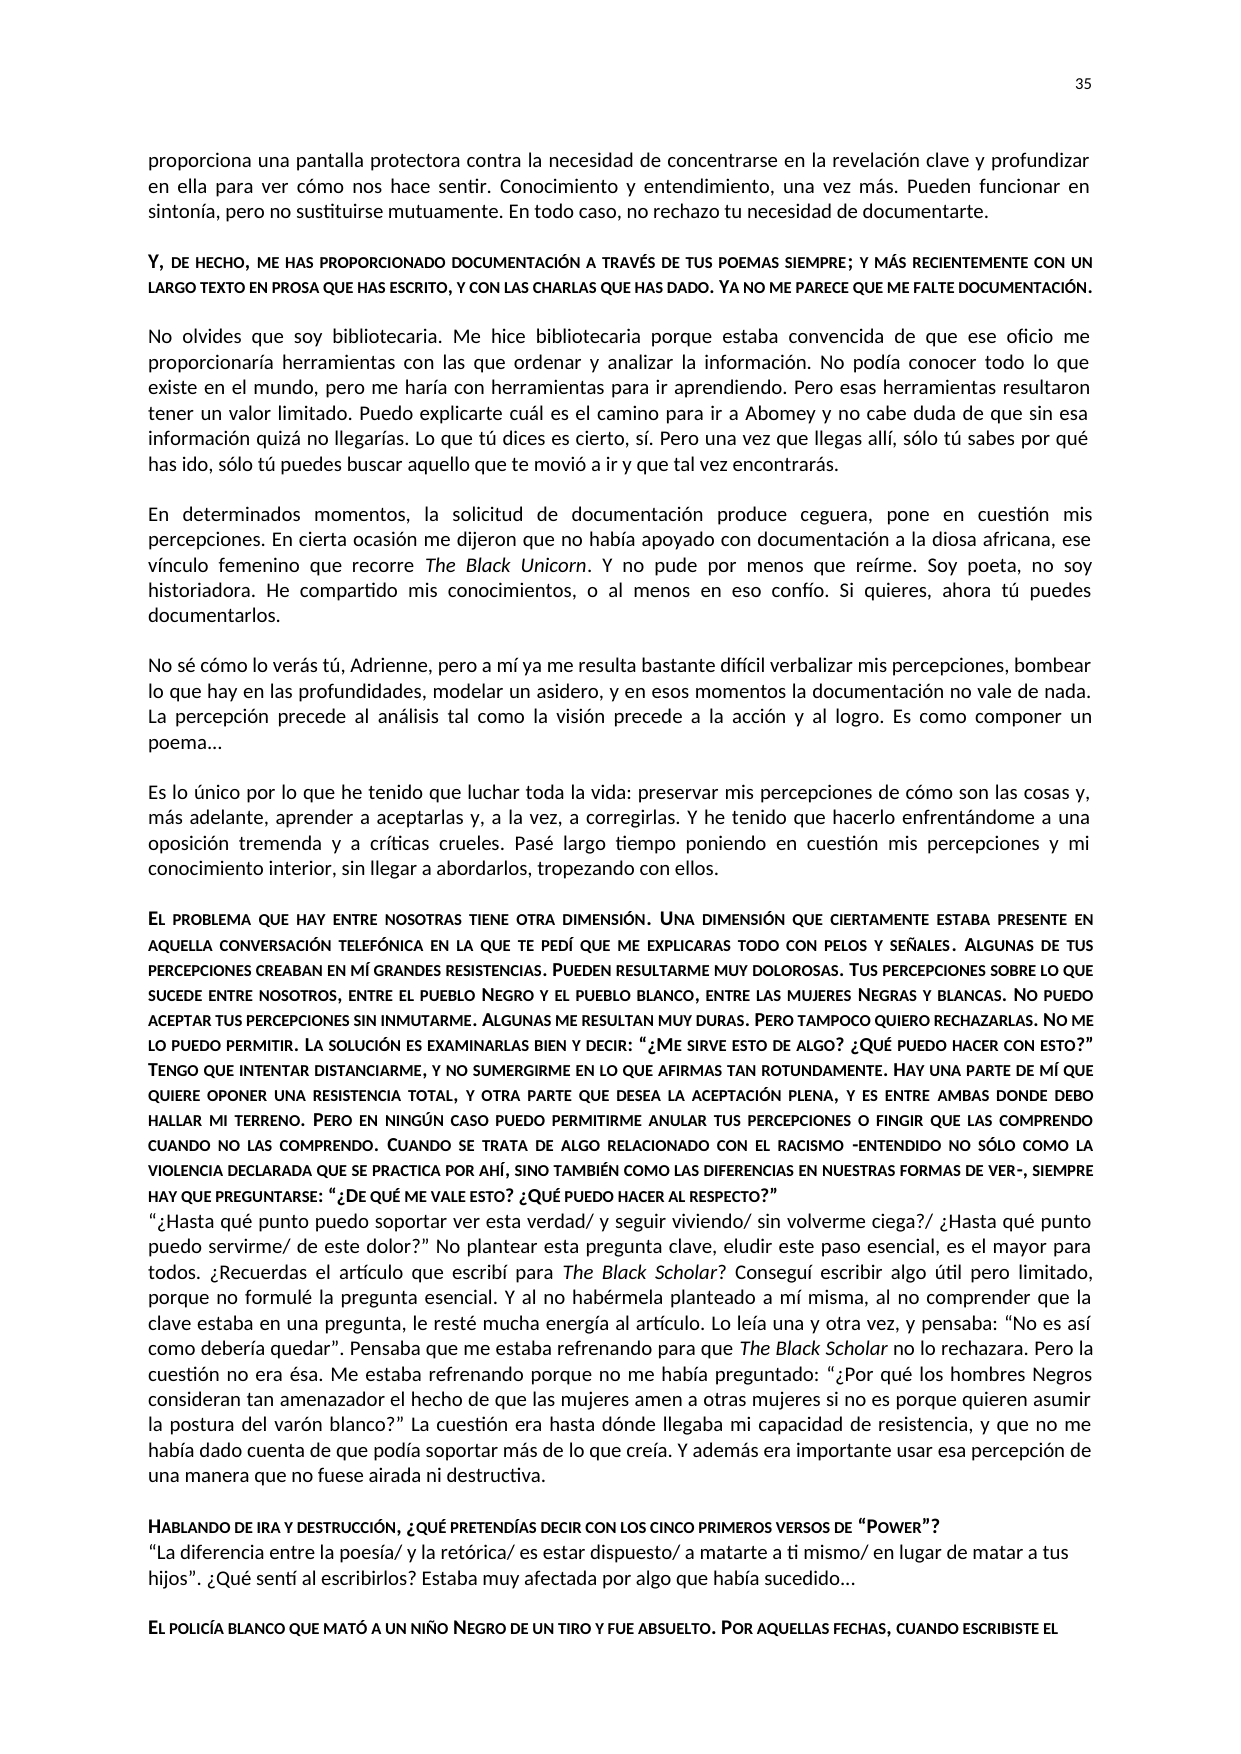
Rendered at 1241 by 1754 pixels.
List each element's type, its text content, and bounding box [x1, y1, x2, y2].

text EL POLICÍA BLANCO QUE MATÓ A UN NIÑO NEGRO DE UN TIRO Y FUE ABSUELTO. POR AQUELLAS FECHAS, CUANDO ESCRIBISTE EL [148, 1614, 1094, 1640]
text No olvides que soy bibliotecaria. Me hice bibliotecaria porque estaba convencida de que ese oficio me proporcionaría herramientas con las que ordenar y analizar la información. No podía conocer todo lo que existe en el mundo, pero me haría con herramientas para ir aprendiendo. Pero esas herramientas resultaron tener un valor limitado. Puedo explicarte cuál es el camino para ir a Abomey y no cabe duda de que sin esa información quizá no llegarías. Lo que tú dices es cierto, sí. Pero una vez que llegas allí, sólo tú sabes por qué has ido, sólo tú puedes buscar aquello que te movió a ir y que tal vez encontrarás. [148, 324, 1092, 476]
text HABLANDO DE IRA Y DESTRUCCIÓN, ¿QUÉ PRETENDÍAS DECIR CON LOS CINCO PRIMEROS VERSOS DE “POWER”? [148, 1513, 1094, 1539]
text No sé cómo lo verás tú, Adrienne, pero a mí ya me resulta bastante difícil verbalizar mis percepciones, bombear lo que hay en las profundidades, modelar un asidero, y en esos momentos la documentación no vale de nada. La percepción precede al análisis tal como la visión precede a la acción y al logro. Es como componer un poema... [148, 652, 1094, 755]
text proporciona una pantalla protectora contra la necesidad de concentrarse en la revelación clave y profundizar en ella para ver cómo nos hace sentir. Conocimiento y entendimiento, una vez más. Pueden funcionar en sintonía, pero no sustituirse mutuamente. En todo caso, no rechazo tu necesidad de documentarte. [148, 147, 1092, 224]
text Es lo único por lo que he tenido que luchar toda la vida: preservar mis percepciones de cómo son las cosas y, más adelante, aprender a aceptarlas y, a la vez, a corregirlas. Y he tenido que hacerlo enfrentándome a una oposición tremenda y a críticas crueles. Pasé largo tiempo poniendo en cuestión mis percepciones y mi conocimiento interior, sin llegar a abordarlos, tropezando con ellos. [148, 779, 1092, 881]
text “¿Hasta qué punto puedo soportar ver esta verdad/ y seguir viviendo/ sin volverme ciega?/ ¿Hasta qué punto puedo servirme/ de este dolor?” No plantear esta pregunta clave, eludir este paso esencial, es el mayor para todos. ¿Recuerdas el artículo que escribí para The Black Scholar? Conseguí escribir algo útil pero limitado, porque no formulé la pregunta esencial. Y al no habérmela planteado a mí misma, al no comprender que la clave estaba en una pregunta, le resté mucha energía al artículo. Lo leía una y otra vez, y pensaba: “No es así como debería quedar”. Pensaba que me estaba refrenando para que The Black Scholar no lo rechazara. Pero la cuestión no era ésa. Me estaba refrenando porque no me había preguntado: “¿Por qué los hombres Negros consideran tan amenazador el hecho de que las mujeres amen a otras mujeres si no es porque quieren asumir la postura del varón blanco?” La cuestión era hasta dónde llegaba mi capacidad de resistencia, y que no me había dado cuenta de que podía soportar más de lo que creía. Y además era importante usar esa percepción de una manera que no fuese airada ni destructiva. [148, 1208, 1094, 1488]
text 35 [1075, 73, 1094, 94]
text En determinados momentos, la solicitud de documentación produce ceguera, pone en cuestión mis percepciones. En cierta ocasión me dijeron que no había apoyado con documentación a la diosa africana, ese vínculo femenino que recorre The Black Unicorn. Y no pude por menos que reírme. Soy poeta, no soy historiadora. He compartido mis conocimientos, o al menos en eso confío. Si quieres, ahora tú puedes documentarlos. [148, 501, 1094, 628]
text Y, DE HECHO, ME HAS PROPORCIONADO DOCUMENTACIÓN A TRAVÉS DE TUS POEMAS SIEMPRE; Y MÁS RECIENTEMENTE CON UN LARGO TEXTO EN PROSA QUE HAS ESCRITO, Y CON LAS CHARLAS QUE HAS DADO. YA NO ME PARECE QUE ME FALTE DOCUMENTACIÓN. [148, 249, 1094, 298]
text “La diferencia entre la poesía/ y la retórica/ es estar dispuesto/ a matarte a ti mismo/ en lugar de matar a tus hijos”. ¿Qué sentí al escribirlos? Estaba muy afectada por algo que había sucedido... [148, 1539, 1092, 1590]
text EL PROBLEMA QUE HAY ENTRE NOSOTRAS TIENE OTRA DIMENSIÓN. UNA DIMENSIÓN QUE CIERTAMENTE ESTABA PRESENTE EN AQUELLA CONVERSACIÓN TELEFÓNICA EN LA QUE TE PEDÍ QUE ME EXPLICARAS TODO CON PELOS Y SEÑALES. ALGUNAS DE TUS PERCEPCIONES CREABAN EN MÍ GRANDES RESISTENCIAS. PUEDEN RESULTARME MUY DOLOROSAS. TUS PERCEPCIONES SOBRE LO QUE SUCEDE ENTRE NOSOTROS, ENTRE EL PUEBLO NEGRO Y EL PUEBLO BLANCO, ENTRE LAS MUJERES NEGRAS Y BLANCAS. NO PUEDO ACEPTAR TUS PERCEPCIONES SIN INMUTARME. ALGUNAS ME RESULTAN MUY DURAS. PERO TAMPOCO QUIERO RECHAZARLAS. NO ME LO PUEDO PERMITIR. LA SOLUCIÓN ES EXAMINARLAS BIEN Y DECIR: “¿ME SIRVE ESTO DE ALGO? ¿QUÉ PUEDO HACER CON ESTO?” TENGO QUE INTENTAR DISTANCIARME, Y NO SUMERGIRME EN LO QUE AFIRMAS TAN ROTUNDAMENTE. HAY UNA PARTE DE MÍ QUE QUIERE OPONER UNA RESISTENCIA TOTAL, Y OTRA PARTE QUE DESEA LA ACEPTACIÓN PLENA, Y ES ENTRE AMBAS DONDE DEBO HALLAR MI TERRENO. PERO EN NINGÚN CASO PUEDO PERMITIRME ANULAR TUS PERCEPCIONES O FINGIR QUE LAS COMPRENDO CUANDO NO LAS COMPRENDO. CUANDO SE TRATA DE ALGO RELACIONADO CON EL RACISMO -ENTENDIDO NO SÓLO COMO LA VIOLENCIA DECLARADA QUE SE PRACTICA POR AHÍ, SINO TAMBIÉN COMO LAS DIFERENCIAS EN NUESTRAS FORMAS DE VER-, SIEMPRE HAY QUE PREGUNTARSE: “¿DE QUÉ ME VALE ESTO? ¿QUÉ PUEDO HACER AL RESPECTO?” [148, 905, 1094, 1207]
